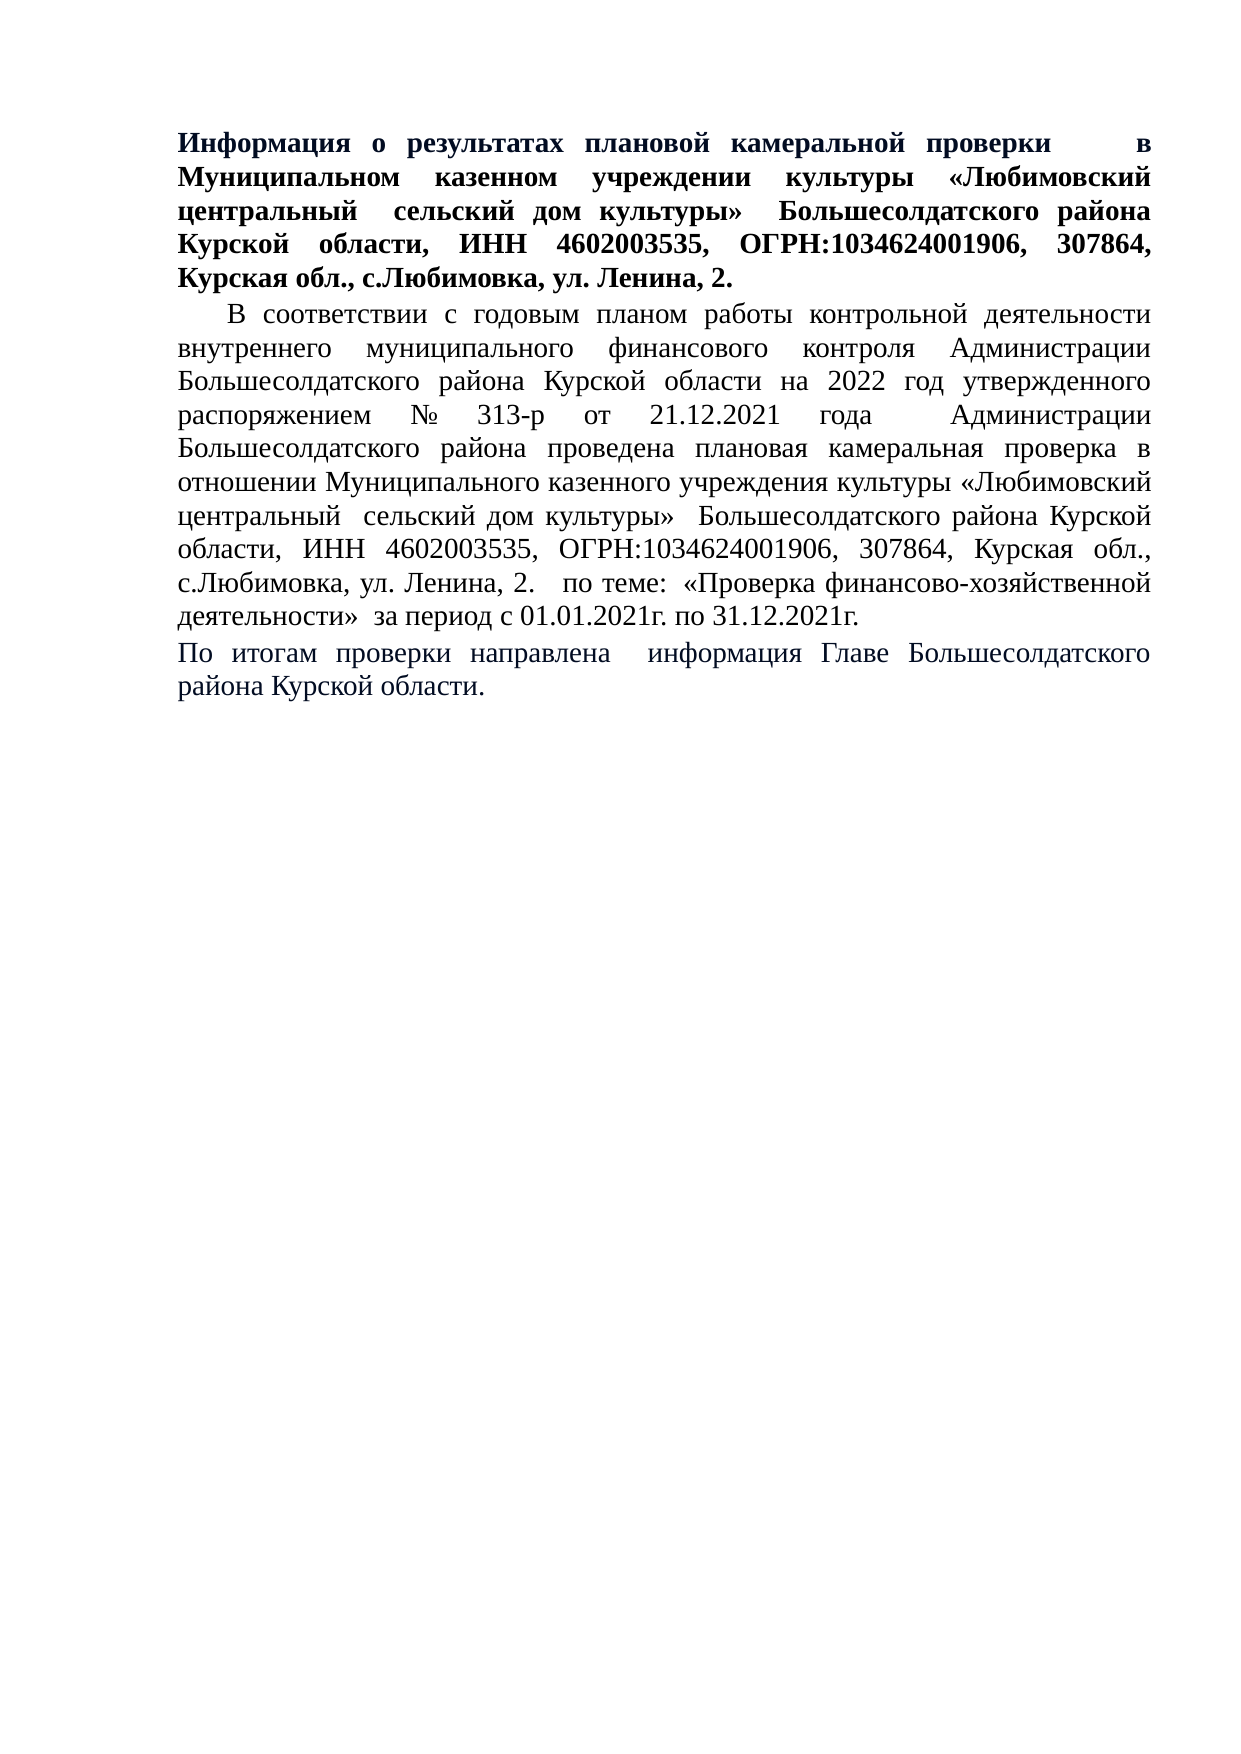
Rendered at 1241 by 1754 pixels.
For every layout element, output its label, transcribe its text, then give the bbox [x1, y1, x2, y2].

text В соответствии с годовым планом работы контрольной деятельности внутреннего муниципального финансового контроля Администрации Большесолдатского района Курской области на 2022 год утвержденного распоряжением № 313-р от 21.12.2021 года Администрации Большесолдатского района проведена плановая камеральная проверка в отношении Муниципального казенного учреждения культуры «Любимовский центральный сельский дом культуры» Большесолдатского района Курской области, ИНН 4602003535, ОГРН:1034624001906, 307864, Курская обл., с.Любимовка, ул. Ленина, 2. по теме: «Проверка финансово-хозяйственной деятельности» за период с 01.01.2021г. по 31.12.2021г. [177, 296, 1152, 632]
text Информация о результатах плановой камеральной проверки в Муниципальном казенном учреждении культуры «Любимовский центральный сельский дом культуры» Большесолдатского района Курской области, ИНН 4602003535, ОГРН:1034624001906, 307864, Курская обл., с.Любимовка, ул. Ленина, 2. [177, 121, 1152, 293]
text По итогам проверки направлена информация Главе Большесолдатского района Курской области. [177, 635, 1152, 702]
